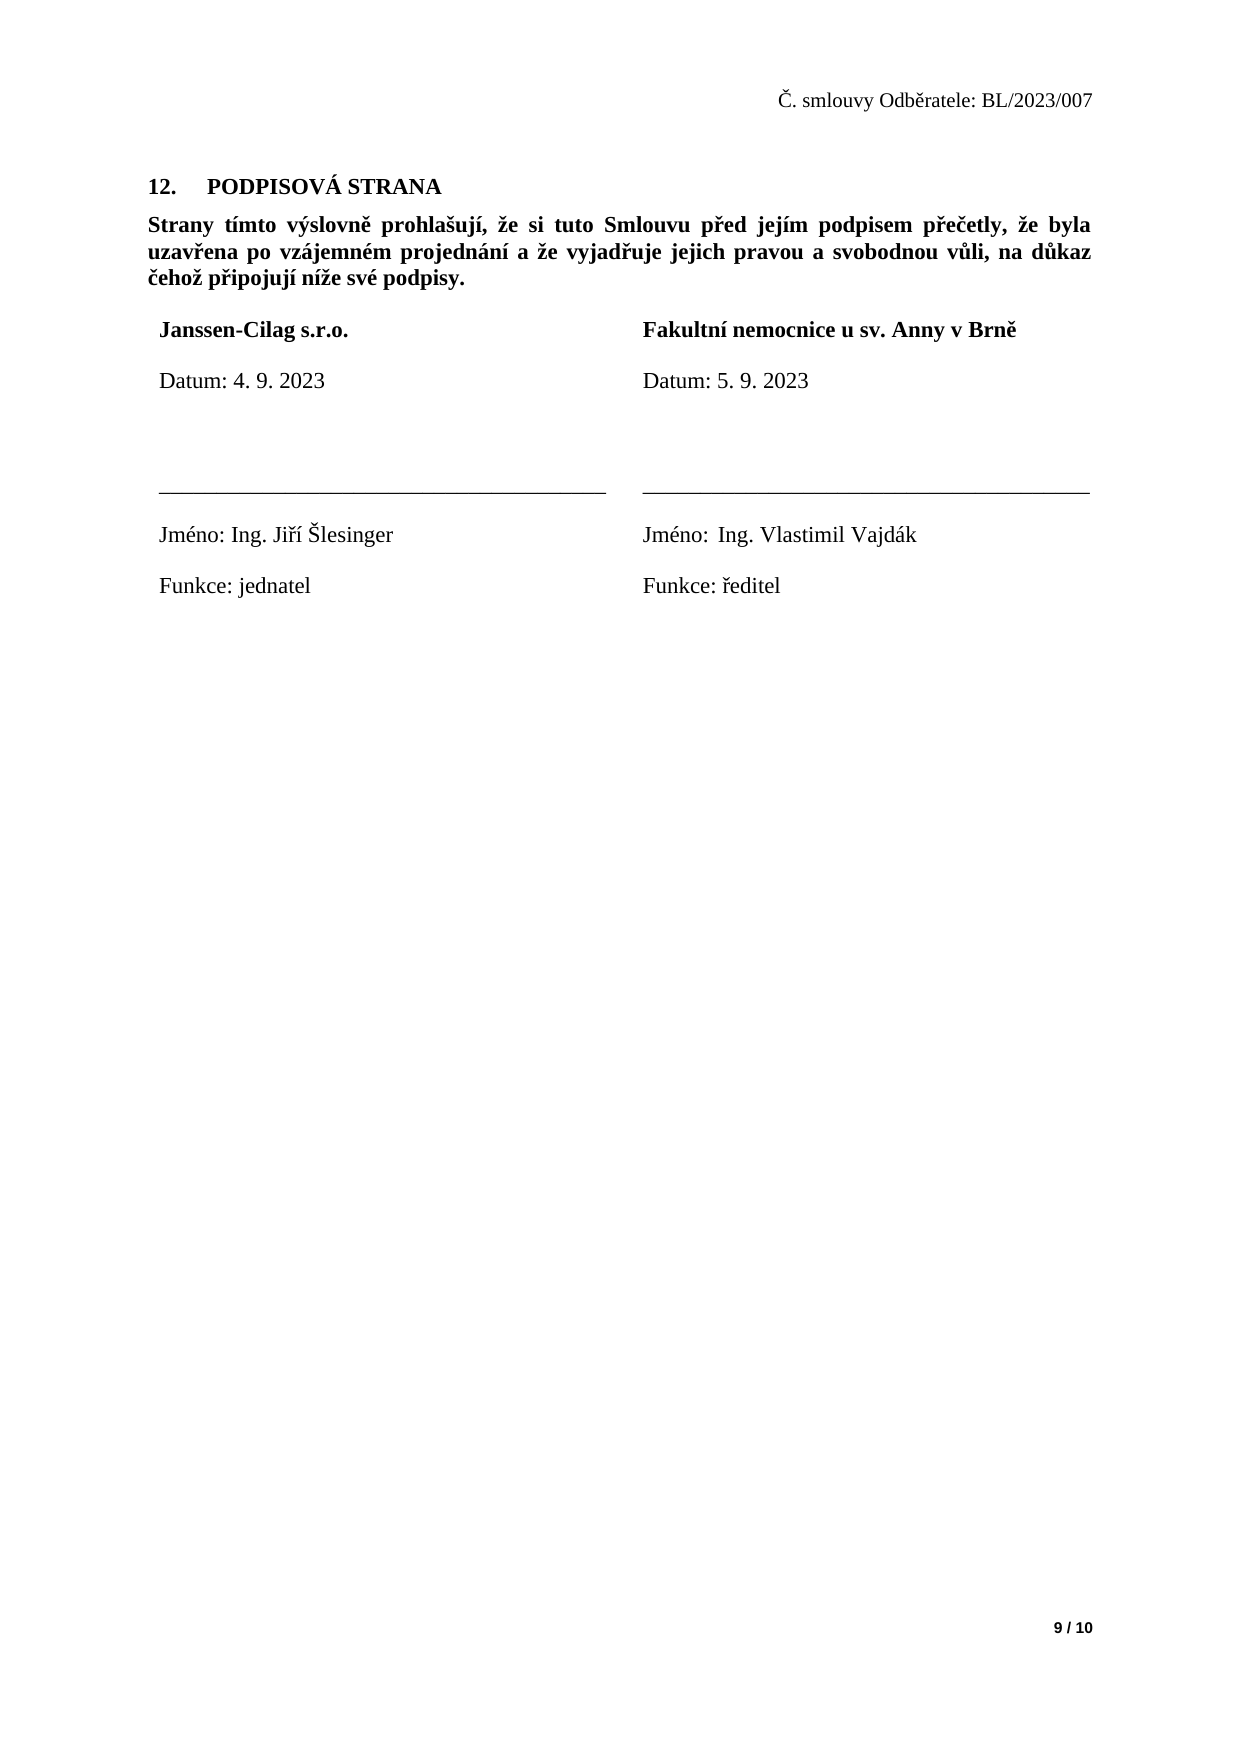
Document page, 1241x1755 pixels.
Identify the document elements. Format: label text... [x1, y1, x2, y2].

table_header Fakultní nemocnice u sv. Anny v Brně [631, 303, 1119, 354]
table_cell _______________________________________ [631, 406, 1119, 508]
table_cell [148, 611, 631, 714]
table_cell [148, 765, 631, 808]
table_cell Datum: 4. 9. 2023 [148, 355, 631, 406]
table_cell Datum: 5. 9. 2023 [631, 355, 1119, 406]
table_cell Jméno: Ing. Jiří Šlesinger Funkce: jednatel [148, 509, 631, 611]
subtitle podpisová strana [148, 173, 1093, 199]
table_cell [631, 765, 1119, 808]
table_cell [631, 714, 1119, 765]
table_cell [148, 714, 631, 765]
table_cell _______________________________________ [148, 406, 631, 508]
table_cell Jméno: Ing. Vlastimil Vajdák Funkce: ředitel [631, 509, 1119, 611]
text Strany tímto výslovně prohlašují, že si tuto Smlouvu před jejím podpisem přečetly, že byla uzavřena po vzájemném projednání a že vyjadřuje jejich pravou a svobodnou vůli, na důkaz čehož připojují níže své podpisy. [148, 212, 1093, 291]
table_cell [631, 611, 1119, 714]
table_header Janssen-Cilag s.r.o. [148, 303, 631, 354]
